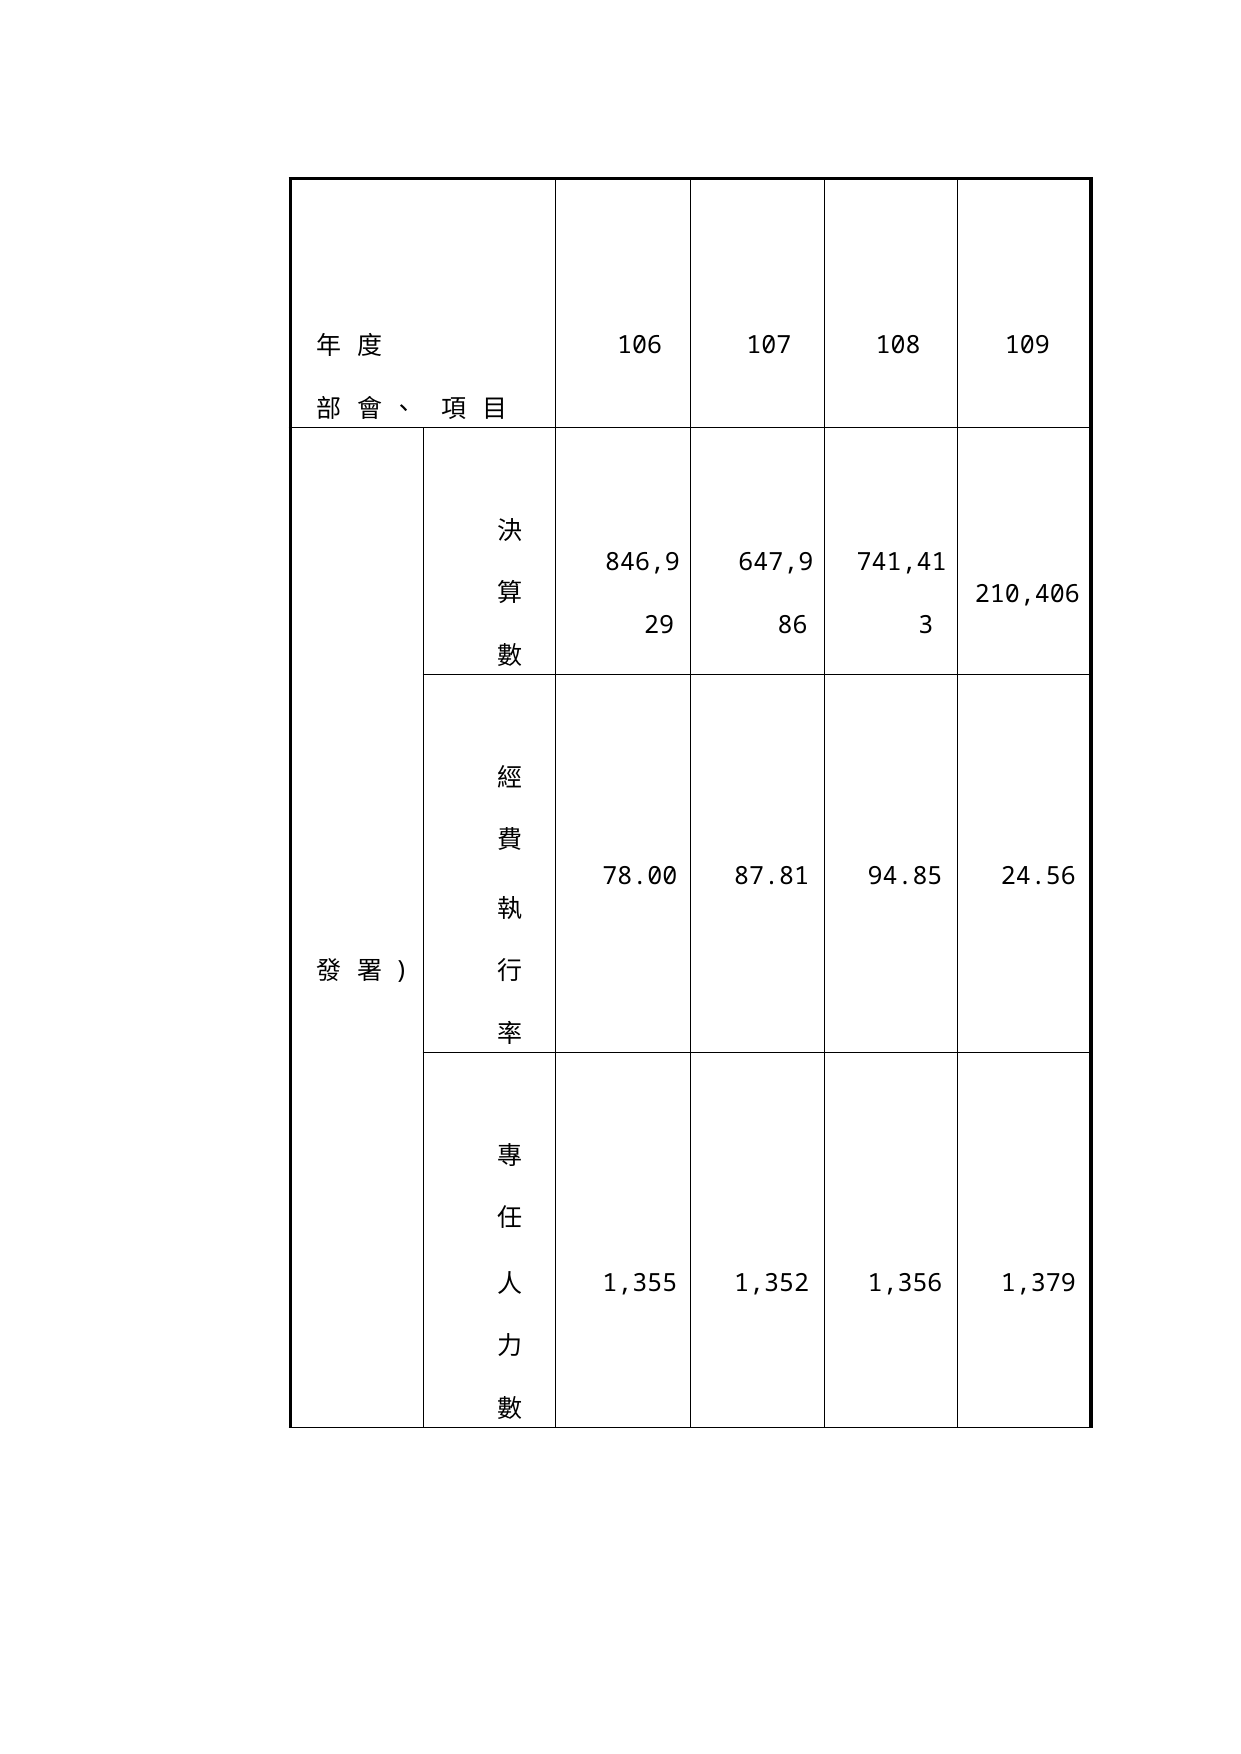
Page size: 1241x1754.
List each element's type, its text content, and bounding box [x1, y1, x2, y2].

table_cell 87.81 [691, 675, 824, 1052]
table_cell 1,352 [691, 1053, 824, 1427]
table_cell 經費 執行率 [424, 675, 555, 1052]
table_cell 741,413 [825, 428, 957, 674]
table_header 年度 部會、項目 [292, 180, 555, 427]
table_cell 647,986 [691, 428, 824, 674]
table_cell 決算數 [424, 428, 555, 674]
table_cell 1,356 [825, 1053, 957, 1427]
table_cell 1,355 [556, 1053, 690, 1427]
table_header 109 [958, 180, 1089, 427]
table_cell 專任 人力數 [424, 1053, 555, 1427]
table_header 107 [691, 180, 824, 427]
table_cell 846,929 [556, 428, 690, 674]
table_cell 發署) [292, 428, 423, 1427]
table_cell 210,406 [958, 428, 1089, 674]
table_cell 24.56 [958, 675, 1089, 1052]
table_header 108 [825, 180, 957, 427]
table_cell 1,379 [958, 1053, 1089, 1427]
table_cell 78.00 [556, 675, 690, 1052]
table_header 106 [556, 180, 690, 427]
table_cell 94.85 [825, 675, 957, 1052]
